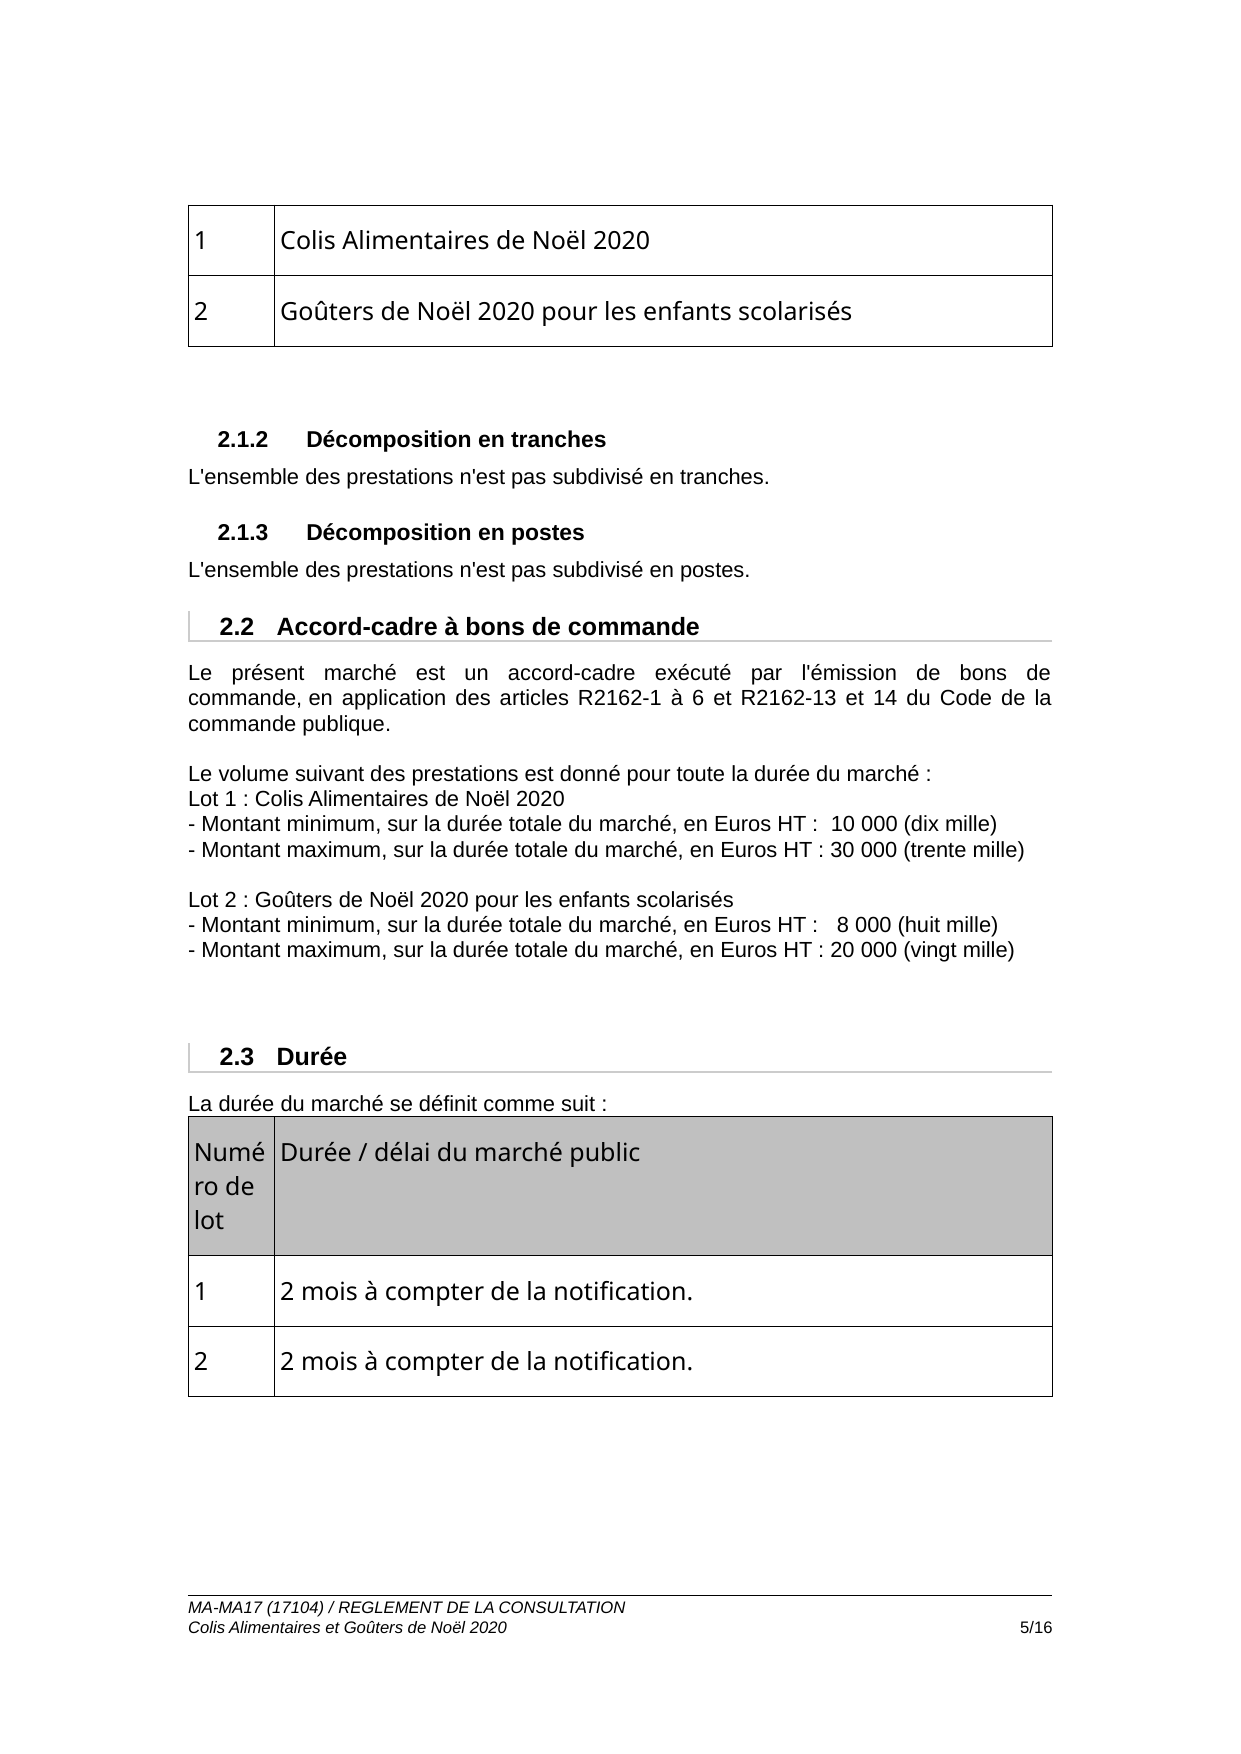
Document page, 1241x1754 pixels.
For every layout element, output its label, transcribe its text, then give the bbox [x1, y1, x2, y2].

text La durée du marché se définit comme suit : [188, 1091, 1052, 1116]
table_cell 2 mois à compter de la notification. [275, 1327, 1052, 1396]
table_cell 2 mois à compter de la notification. [275, 1256, 1052, 1326]
text - Montant maximum, sur la durée totale du marché, en Euros HT : 20 000 (vingt mille) [188, 937, 1052, 962]
subtitle Décomposition en tranches [188, 426, 1052, 452]
table_cell Colis Alimentaires de Noël 2020 [275, 206, 1052, 275]
text Le présent marché est un accord-cadre exécuté par l'émission de bons de commande, en application des articles R2162-1 à 6 et R2162-13 et 14 du Code de la commande publique. [188, 660, 1052, 736]
table_header Numéro de lot [189, 1117, 274, 1255]
text - Montant minimum, sur la durée totale du marché, en Euros HT : 10 000 (dix mille) [188, 811, 1052, 836]
subtitle Accord-cadre à bons de commande [190, 611, 1052, 640]
table_cell 2 [189, 276, 274, 346]
text Le volume suivant des prestations est donné pour toute la durée du marché : [188, 761, 1052, 786]
table_cell Goûters de Noël 2020 pour les enfants scolarisés [275, 276, 1052, 346]
subtitle Durée [188, 1042, 1052, 1071]
text L'ensemble des prestations n'est pas subdivisé en postes. [188, 557, 1052, 582]
text - Montant maximum, sur la durée totale du marché, en Euros HT : 30 000 (trente mille) [188, 836, 1052, 862]
table_header Durée / délai du marché public [275, 1117, 1052, 1255]
table_cell 2 [189, 1327, 274, 1396]
table_cell 1 [189, 1256, 274, 1326]
table_cell 1 [189, 206, 274, 275]
text - Montant minimum, sur la durée totale du marché, en Euros HT : 8 000 (huit mille) [188, 912, 1052, 937]
text L'ensemble des prestations n'est pas subdivisé en tranches. [188, 464, 1052, 489]
text Lot 1 : Colis Alimentaires de Noël 2020 [188, 786, 1052, 811]
text Lot 2 : Goûters de Noël 2020 pour les enfants scolarisés [188, 887, 1052, 912]
subtitle Décomposition en postes [188, 519, 1052, 545]
